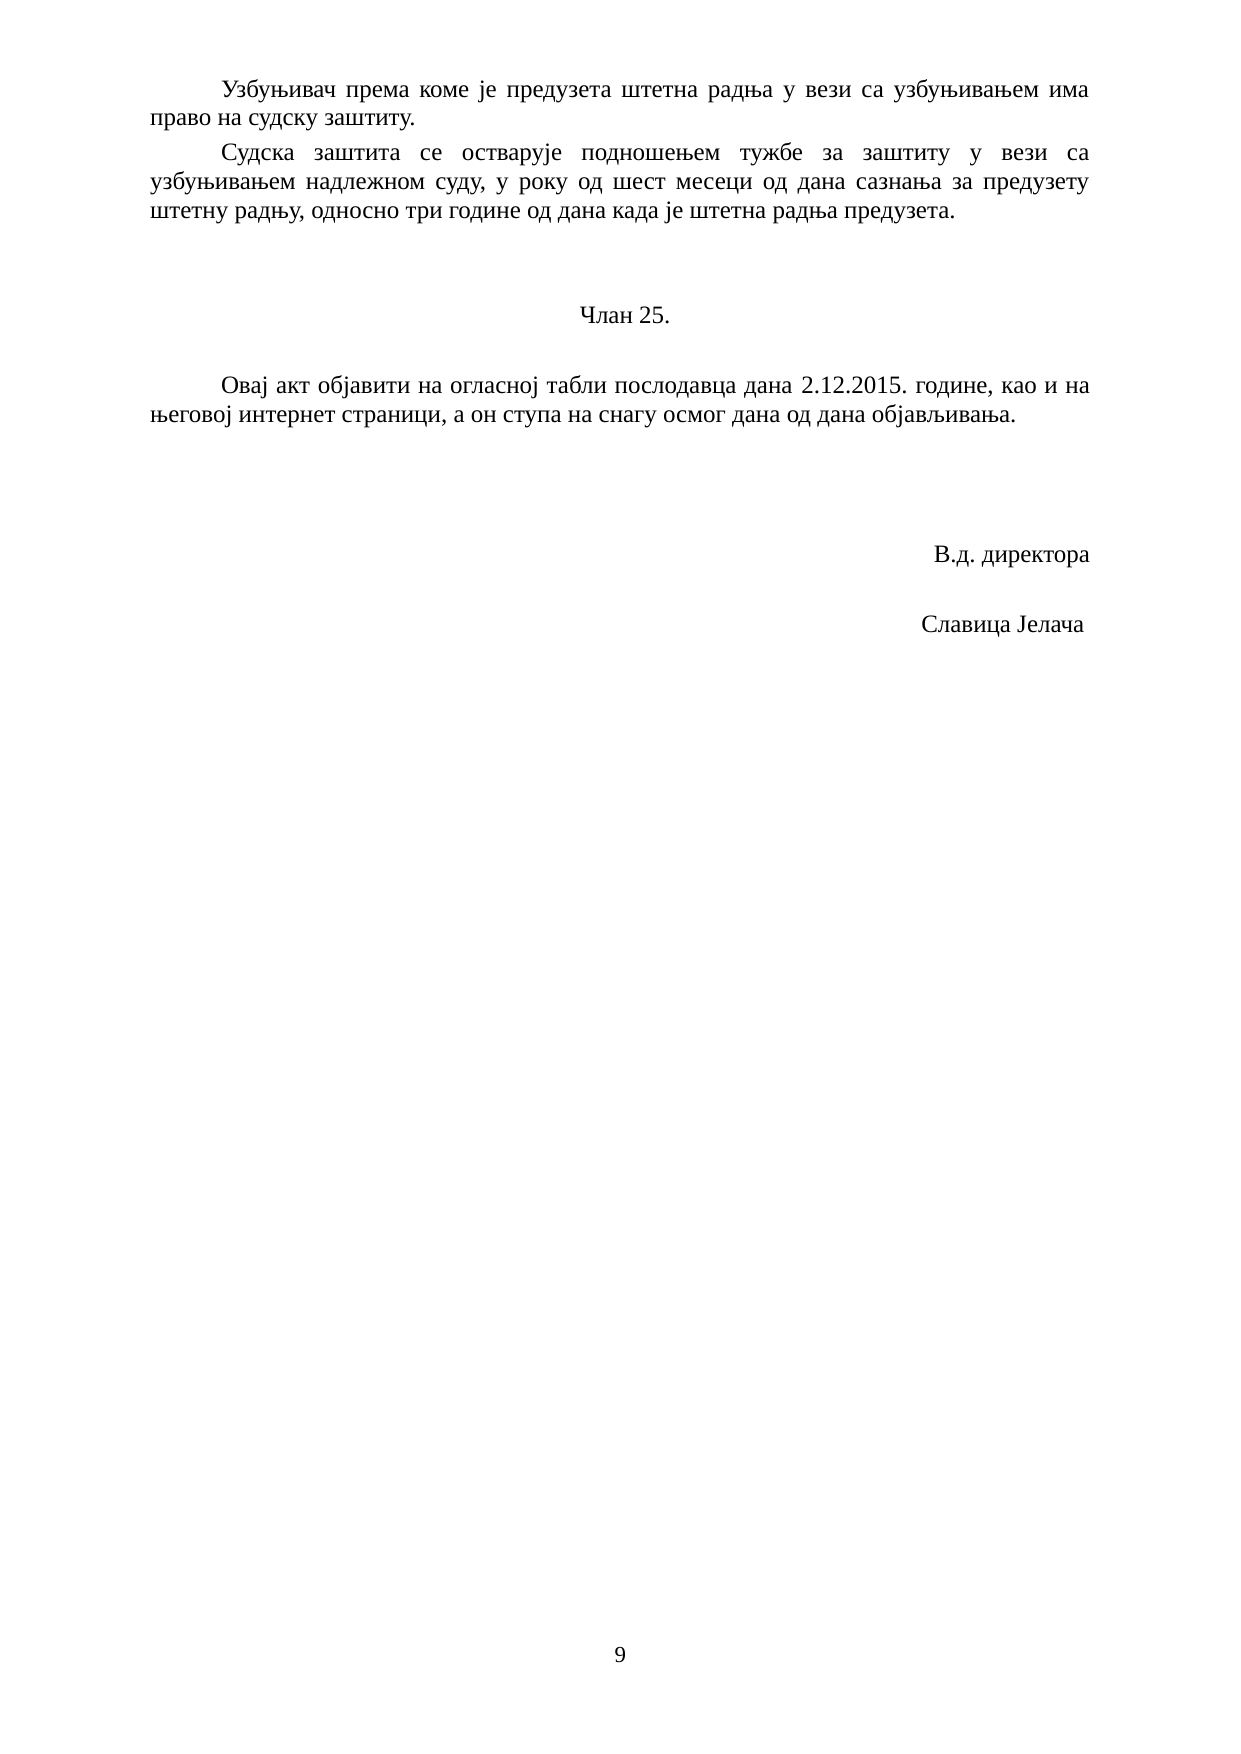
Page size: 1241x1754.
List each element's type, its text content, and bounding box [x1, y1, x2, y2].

text Овај акт објавити на огласној табли послодавца дана 2.12.2015. године, као и на његовој интернет страници, а он ступа на снагу осмог дана од дана објављивања. [150, 370, 1090, 427]
text Судска заштита се остварује подношењем тужбе за заштиту у вези са узбуњивањем надлежном суду, у року од шест месеци од дана сазнања за предузету штетну радњу, односно три године од дана када је штетна радња предузета. [150, 137, 1090, 224]
text В.д. директора [150, 539, 1090, 567]
text Славица Јелача [150, 609, 1090, 637]
text Узбуњивач према коме је предузета штетна радња у вези са узбуњивањем има право на судску заштиту. [150, 74, 1090, 131]
text Члан 25. [150, 300, 1090, 329]
